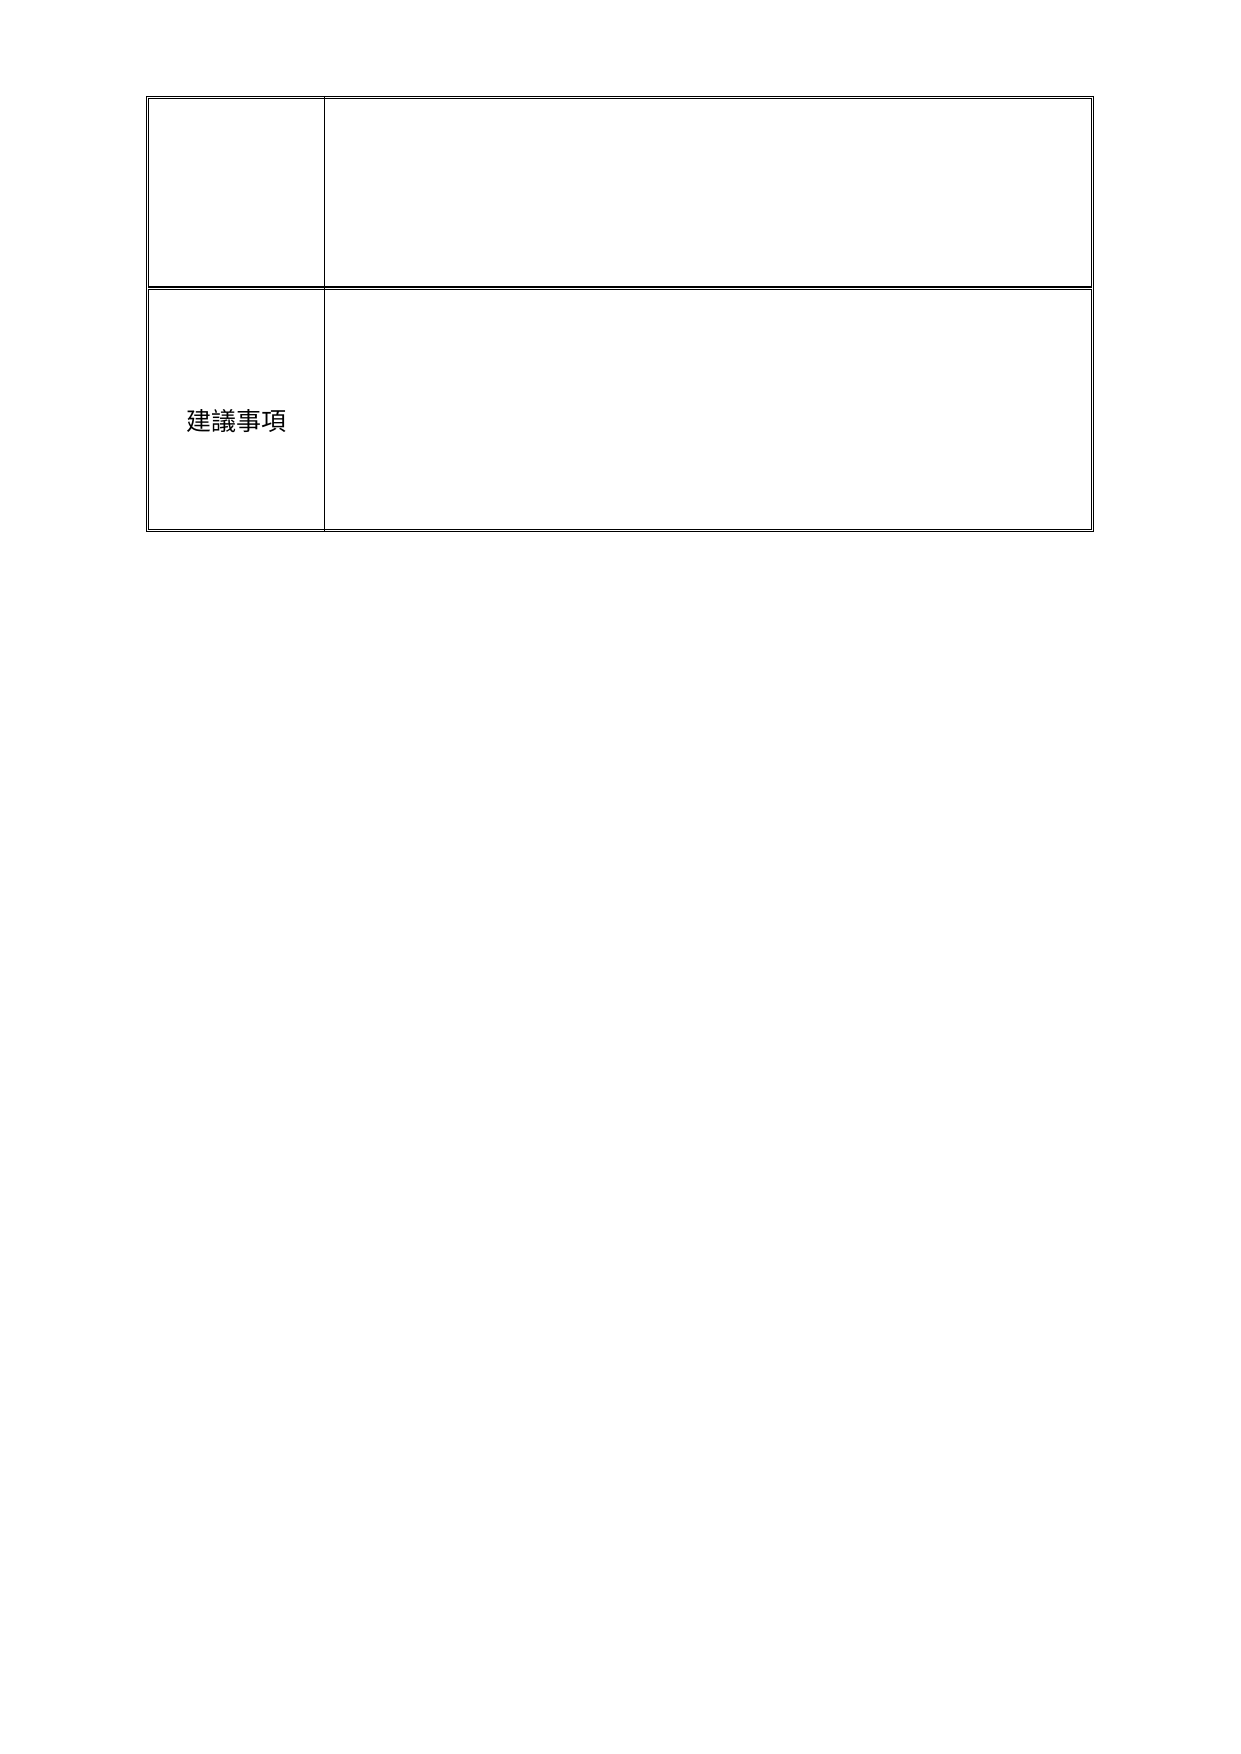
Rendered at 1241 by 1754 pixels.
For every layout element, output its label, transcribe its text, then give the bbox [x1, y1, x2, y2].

table_cell [325, 99, 1091, 286]
table_cell [325, 290, 1091, 529]
table_cell [149, 99, 324, 286]
table_cell 建議事項 [149, 290, 324, 529]
